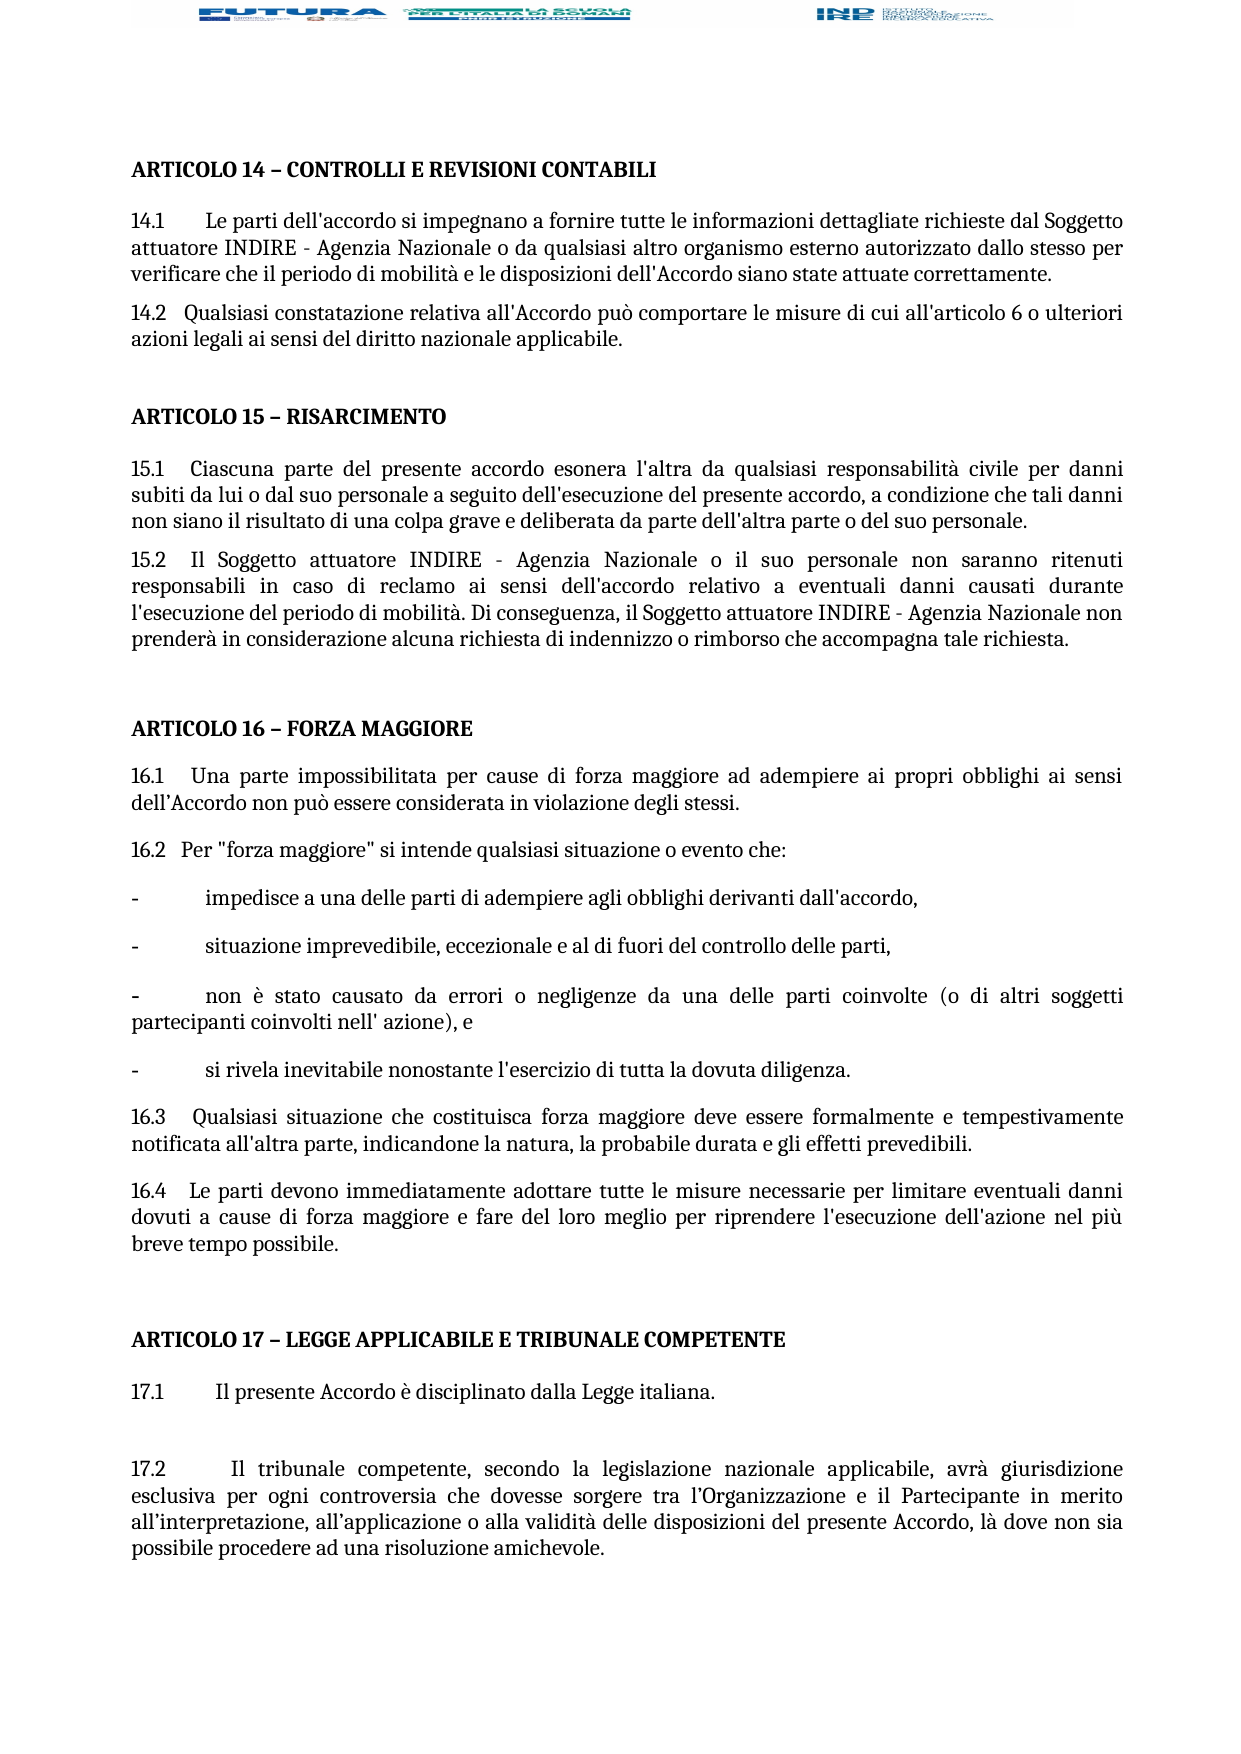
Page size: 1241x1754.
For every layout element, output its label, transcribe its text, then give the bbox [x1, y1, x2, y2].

list Il tribunale competente, secondo la legislazione nazionale applicabile, avrà giurisdizione esclusiva per ogni controversia che dovesse sorgere tra l’Organizzazione e il Partecipante in merito all’interpretazione, all’applicazione o alla validità delle disposizioni del presente Accordo, là dove non sia possibile procedere ad una risoluzione amichevole. [131, 1456, 1125, 1562]
picture [131, 0, 1075, 29]
text ARTICOLO 15 – RISARCIMENTO [131, 404, 1125, 430]
text ARTICOLO 14 – CONTROLLI E REVISIONI CONTABILI [131, 157, 1125, 183]
text 16.2 Per "forza maggiore" si intende qualsiasi situazione o evento che: [131, 837, 1125, 863]
text 16.3 Qualsiasi situazione che costituisca forza maggiore deve essere formalmente e tempestivamente notificata all'altra parte, indicandone la natura, la probabile durata e gli effetti prevedibili. [131, 1104, 1125, 1157]
text 16.4 Le parti devono immediatamente adottare tutte le misure necessarie per limitare eventuali danni dovuti a cause di forza maggiore e fare del loro meglio per riprendere l'esecuzione dell'azione nel più breve tempo possibile. [131, 1178, 1125, 1257]
list non è stato causato da errori o negligenze da una delle parti coinvolte (o di altri soggetti partecipanti coinvolti nell' azione), e [131, 980, 1125, 1035]
text 15.1 Ciascuna parte del presente accordo esonera l'altra da qualsiasi responsabilità civile per danni subiti da lui o dal suo personale a seguito dell'esecuzione del presente accordo, a condizione che tali danni non siano il risultato di una colpa grave e deliberata da parte dell'altra parte o del suo personale. [131, 455, 1125, 534]
text 14.1 Le parti dell'accordo si impegnano a fornire tutte le informazioni dettagliate richieste dal Soggetto attuatore INDIRE - Agenzia Nazionale o da qualsiasi altro organismo esterno autorizzato dallo stesso per verificare che il periodo di mobilità e le disposizioni dell'Accordo siano state attuate correttamente. [131, 208, 1125, 287]
list si rivela inevitabile nonostante l'esercizio di tutta la dovuta diligenza. [131, 1056, 1125, 1083]
list impedisce a una delle parti di adempiere agli obblighi derivanti dall'accordo, [131, 884, 1125, 911]
text ARTICOLO 17 – LEGGE APPLICABILE E TRIBUNALE COMPETENTE [131, 1327, 1125, 1353]
subtitle ARTICOLO 16 – FORZA MAGGIORE [131, 716, 1125, 742]
text 16.1 Una parte impossibilitata per cause di forza maggiore ad adempiere ai propri obblighi ai sensi dell’Accordo non può essere considerata in violazione degli stessi. [131, 763, 1125, 816]
text 14.2 Qualsiasi constatazione relativa all'Accordo può comportare le misure di cui all'articolo 6 o ulteriori azioni legali ai sensi del diritto nazionale applicabile. [131, 300, 1125, 353]
list Il presente Accordo è disciplinato dalla Legge italiana. [131, 1378, 1125, 1405]
list situazione imprevedibile, eccezionale e al di fuori del controllo delle parti, [131, 932, 1125, 959]
text 15.2 Il Soggetto attuatore INDIRE - Agenzia Nazionale o il suo personale non saranno ritenuti responsabili in caso di reclamo ai sensi dell'accordo relativo a eventuali danni causati durante l'esecuzione del periodo di mobilità. Di conseguenza, il Soggetto attuatore INDIRE - Agenzia Nazionale non prenderà in considerazione alcuna richiesta di indennizzo o rimborso che accompagna tale richiesta. [131, 547, 1125, 652]
